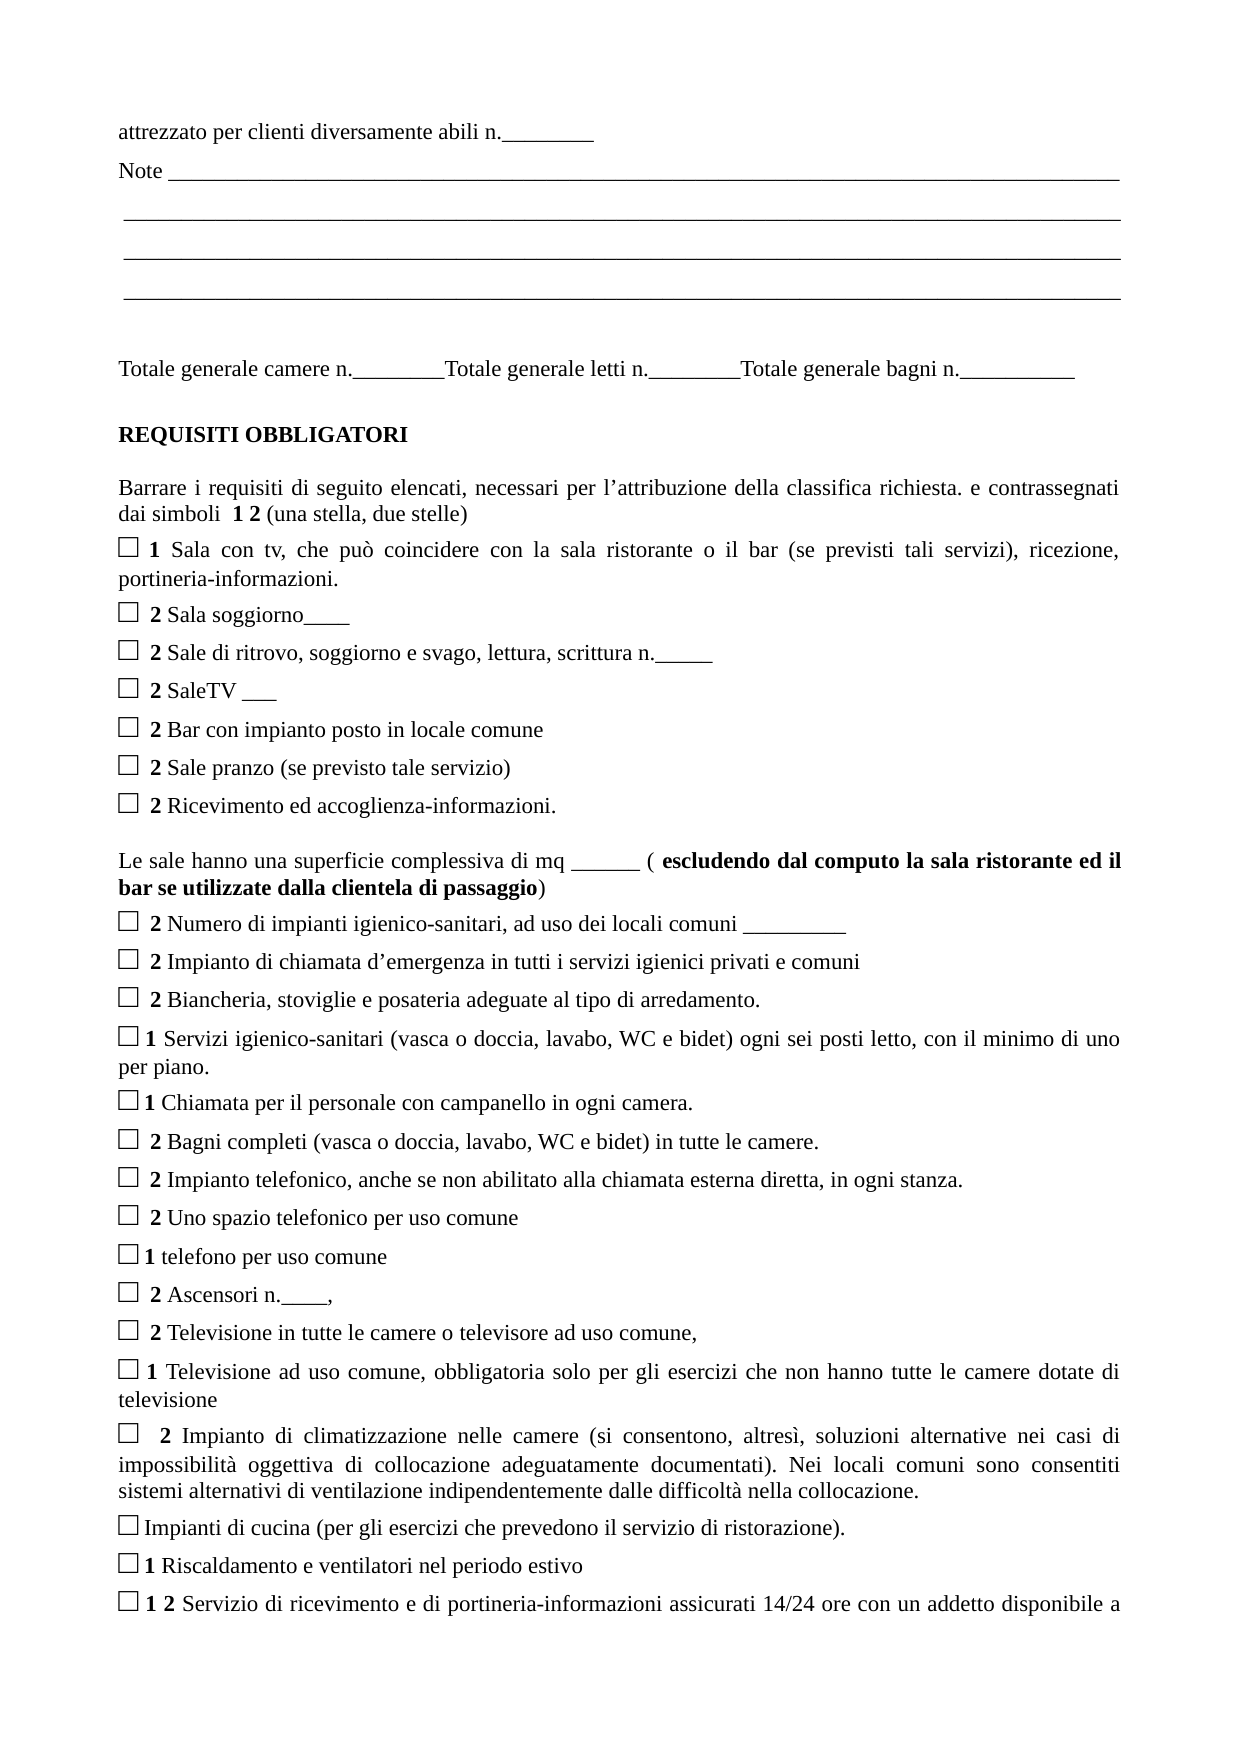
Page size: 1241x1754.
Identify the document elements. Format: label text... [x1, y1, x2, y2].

text □ 2 Ricevimento ed accoglienza-informazioni. [118, 783, 1122, 821]
text _______________________________________________________________________________________ [118, 276, 1122, 302]
text □ 2 SaleTV ___ [118, 668, 1122, 706]
text □ 1 Televisione ad uso comune, obbligatoria solo per gli esercizi che non hanno tutte le camere dotate di televisione [118, 1348, 1122, 1413]
text □ 2 Impianto telefonico, anche se non abilitato alla chiamata esterna diretta, in ogni stanza. [118, 1156, 1122, 1195]
text □ 1 Servizi igienico-sanitari (vasca o doccia, lavabo, WC e bidet) ogni sei posti letto, con il minimo di uno per piano. [118, 1015, 1122, 1080]
text □ 2 Impianto di chiamata d’emergenza in tutti i servizi igienici privati e comuni [118, 938, 1122, 977]
text □ 2 Impianto di climatizzazione nelle camere (si consentono, altresì, soluzioni alternative nei casi di impossibilità oggettiva di collocazione adeguatamente documentati). Nei locali comuni sono consentiti sistemi alternativi di ventilazione indipendentemente dalle difficoltà nella collocazione. [118, 1413, 1122, 1504]
text □ 2 Televisione in tutte le camere o televisore ad uso comune, [118, 1310, 1122, 1348]
text Note ___________________________________________________________________________________ [118, 158, 1122, 184]
text Barrare i requisiti di seguito elencati, necessari per l’attribuzione della classifica richiesta. e contrassegnati dai simboli 1 2 (una stella, due stelle) [118, 473, 1122, 526]
text □ 2 Ascensori n.____, [118, 1271, 1122, 1310]
text □ 1 2 Servizio di ricevimento e di portineria-informazioni assicurati 14/24 ore con un addetto disponibile a [118, 1580, 1122, 1619]
text □ 1 Sala con tv, che può coincidere con la sala ristorante o il bar (se previsti tali servizi), ricezione, portineria-informazioni. [118, 526, 1122, 591]
text □ Impianti di cucina (per gli esercizi che prevedono il servizio di ristorazione). [118, 1504, 1122, 1542]
text □ 2 Bagni completi (vasca o doccia, lavabo, WC e bidet) in tutte le camere. [118, 1118, 1122, 1156]
text □ 2 Biancheria, stoviglie e posateria adeguate al tipo di arredamento. [118, 977, 1122, 1015]
text attrezzato per clienti diversamente abili n.________ [118, 118, 1122, 144]
text Totale generale camere n.________Totale generale letti n.________Totale generale bagni n.__________ [118, 355, 1122, 381]
text □ 1 telefono per uso comune [118, 1233, 1122, 1271]
text □ 1 Chiamata per il personale con campanello in ogni camera. [118, 1080, 1122, 1118]
text _______________________________________________________________________________________ [118, 237, 1122, 263]
text □ 2 Sale pranzo (se previsto tale servizio) [118, 744, 1122, 783]
text □ 2 Numero di impianti igienico-sanitari, ad uso dei locali comuni _________ [118, 900, 1122, 938]
text □ 2 Sala soggiorno____ [118, 591, 1122, 629]
text □ 2 Uno spazio telefonico per uso comune [118, 1195, 1122, 1233]
text Le sale hanno una superficie complessiva di mq ______ ( escludendo dal computo la sala ristorante ed il bar se utilizzate dalla clientela di passaggio) [118, 847, 1122, 900]
text □ 1 Riscaldamento e ventilatori nel periodo estivo [118, 1542, 1122, 1580]
text □ 2 Sale di ritrovo, soggiorno e svago, lettura, scrittura n._____ [118, 629, 1122, 668]
text REQUISITI OBBLIGATORI [118, 421, 1122, 447]
text □ 2 Bar con impianto posto in locale comune [118, 706, 1122, 744]
text _______________________________________________________________________________________ [118, 197, 1122, 223]
